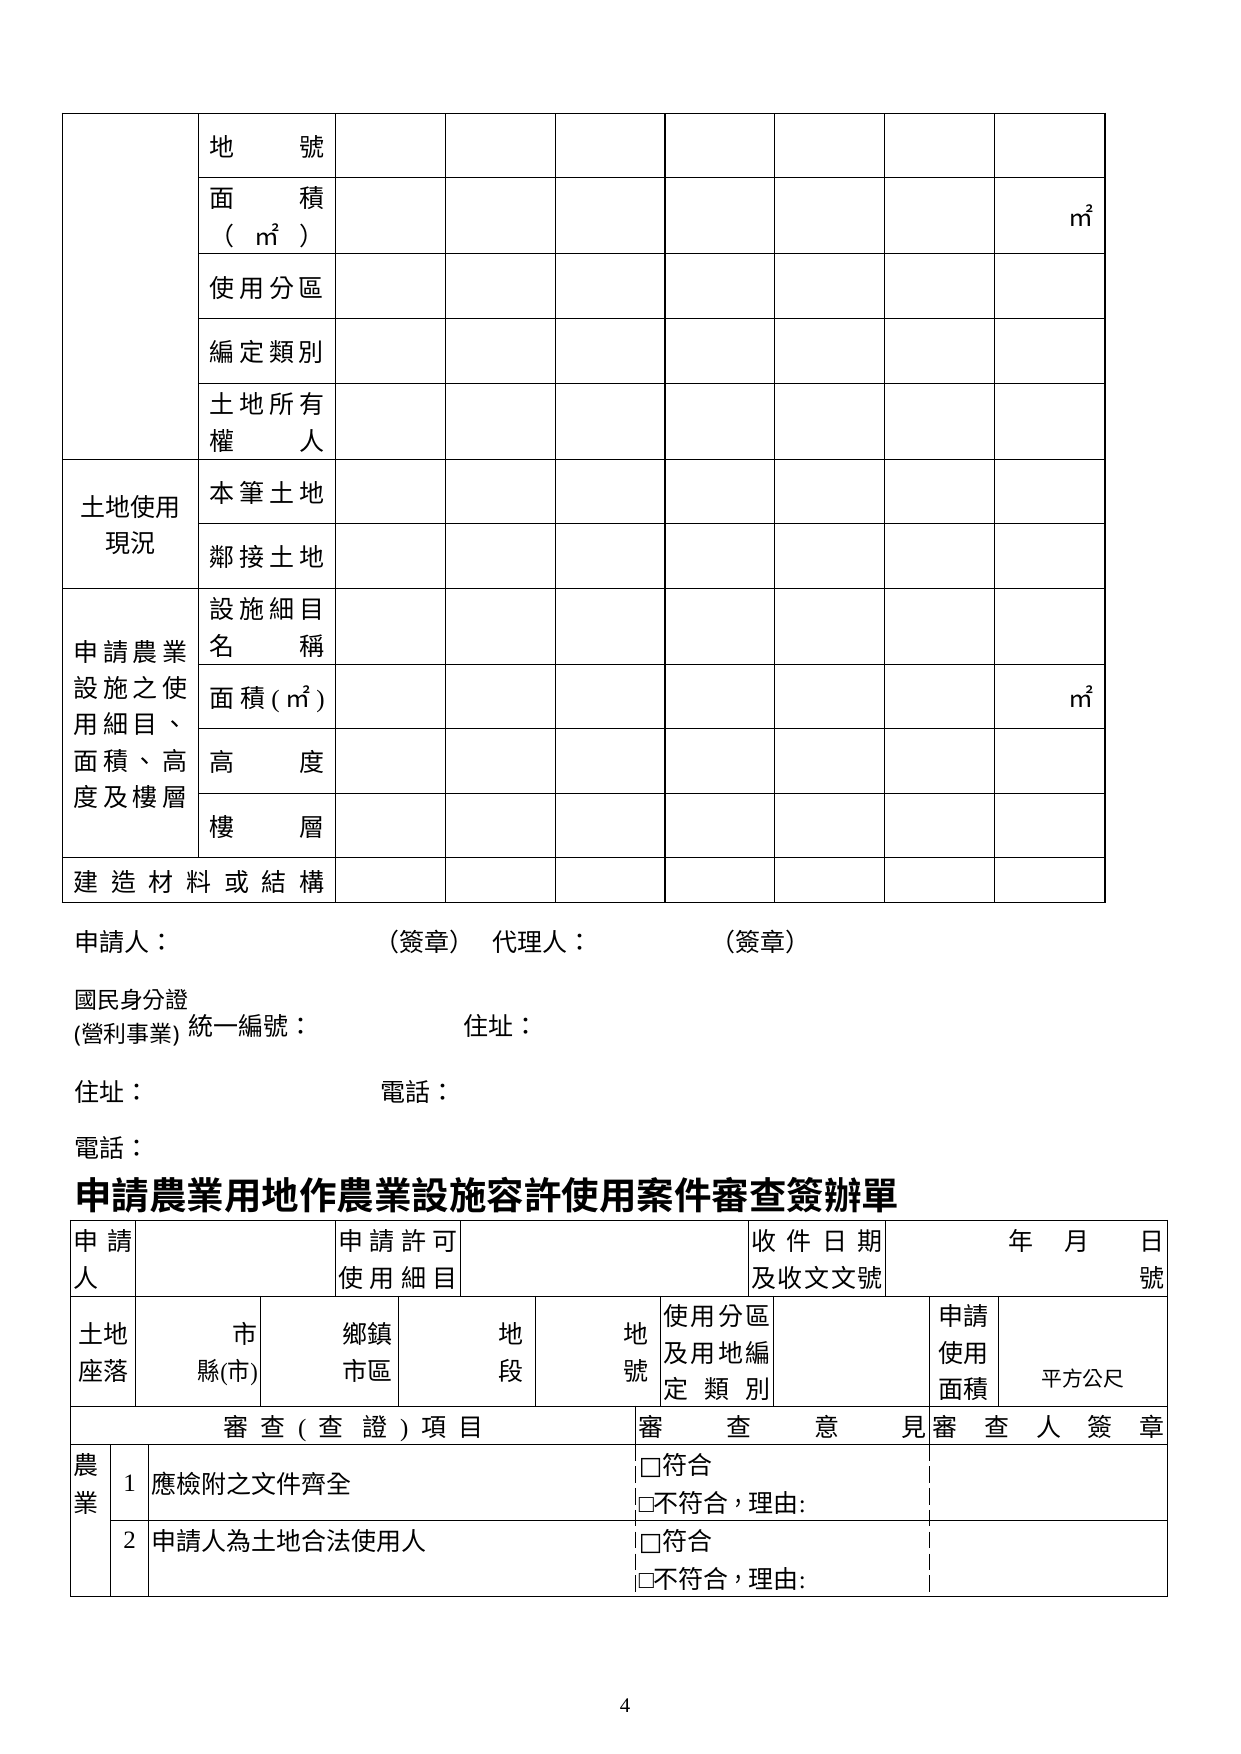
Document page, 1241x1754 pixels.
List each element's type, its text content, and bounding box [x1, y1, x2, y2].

table_cell [446, 589, 555, 663]
table_cell [995, 794, 1104, 857]
table_cell [775, 524, 884, 587]
table_cell [446, 254, 555, 318]
table_cell [885, 794, 994, 857]
table_cell 平方公尺 [999, 1348, 1167, 1406]
text 國民身分證(營利事業)統一編號： 住址： [74, 978, 1166, 1053]
table_cell [336, 254, 445, 318]
text 申請農業用地作農業設施容許使用案件審查簽辦單 [74, 1166, 1166, 1220]
table_cell [775, 729, 884, 793]
table_cell [995, 254, 1104, 318]
table_cell [885, 319, 994, 382]
table_cell [536, 1297, 611, 1406]
table_cell [666, 178, 774, 253]
table_cell 使用分區及用地編定類別 [661, 1297, 773, 1406]
table_cell [336, 114, 445, 177]
table_cell 樓層 [199, 794, 335, 857]
text 申請人： （簽章） 代理人： （簽章） [74, 922, 1166, 959]
table_cell 審查意見 [636, 1407, 929, 1444]
table_cell 市 縣(市) [167, 1297, 260, 1406]
table_cell [775, 858, 884, 902]
table_cell [775, 254, 884, 318]
table_cell [556, 858, 664, 902]
table_cell [336, 794, 445, 857]
table_cell [885, 665, 994, 728]
table_cell [666, 858, 774, 902]
table_cell [336, 319, 445, 382]
table_cell [556, 319, 664, 382]
table_cell 使用分區 [199, 254, 335, 318]
table_cell [666, 114, 774, 177]
table_cell [446, 858, 555, 902]
table_cell 1 [111, 1445, 148, 1520]
table_cell [885, 729, 994, 793]
table_cell [885, 178, 994, 253]
table_cell [446, 319, 555, 382]
table_cell 應檢附之文件齊全 [149, 1445, 636, 1520]
table_cell [556, 794, 664, 857]
table_cell 高度 [199, 729, 335, 793]
table_cell 土地所有權人 [199, 384, 335, 458]
table_cell [775, 114, 884, 177]
table_cell [556, 114, 664, 177]
table_cell [446, 460, 555, 523]
table_cell 申請使用面積 [930, 1297, 998, 1406]
table_cell [446, 524, 555, 587]
table_cell [775, 319, 884, 382]
table_cell 審查人簽章 [930, 1407, 1167, 1444]
table_cell [666, 460, 774, 523]
table_cell 本筆土地 [199, 460, 335, 523]
table_cell [995, 460, 1104, 523]
text 住址： 電話： [74, 1072, 1166, 1109]
table_cell [446, 794, 555, 857]
table_cell [446, 178, 555, 253]
table_cell [336, 524, 445, 587]
table_cell [666, 319, 774, 382]
table_cell [995, 384, 1104, 458]
table_cell [336, 665, 445, 728]
table_cell [556, 589, 664, 663]
table_cell [399, 1297, 486, 1406]
table_cell 農 業 [71, 1445, 110, 1596]
table_header 申請許可 使用細目 [336, 1221, 460, 1296]
table_header 年 月 日 號 [886, 1221, 1167, 1296]
table_cell [446, 114, 555, 177]
table_cell [336, 460, 445, 523]
table_cell [774, 1297, 929, 1406]
table_header 申請人 [71, 1221, 135, 1296]
table_cell [930, 1445, 1167, 1520]
table_cell [885, 114, 994, 177]
table_cell 地號 [199, 114, 335, 177]
table_cell [556, 178, 664, 253]
table_cell ㎡ [995, 178, 1104, 253]
table_cell [666, 254, 774, 318]
table_cell [666, 384, 774, 458]
table_cell 編定類別 [199, 319, 335, 382]
table_cell 設施細目名稱 [199, 589, 335, 663]
table_cell [666, 729, 774, 793]
table_cell [666, 524, 774, 587]
table_header 收件日期 及收文文號 [749, 1221, 885, 1296]
table_cell [336, 589, 445, 663]
table_cell [446, 729, 555, 793]
table_cell [446, 384, 555, 458]
table_cell [930, 1521, 1167, 1596]
table_header [461, 1221, 748, 1296]
table_cell [666, 794, 774, 857]
table_cell 審 查 ( 查 證 ) 項 目 [71, 1407, 635, 1444]
table_cell [556, 384, 664, 458]
table_cell 地號 [611, 1297, 660, 1406]
table_header [136, 1221, 335, 1296]
table_header [63, 114, 198, 458]
table_cell 建造材料或結構 [63, 858, 335, 902]
table_cell 2 [111, 1521, 148, 1596]
table_cell 土地 座落 [71, 1297, 135, 1406]
table_cell ㎡ [995, 665, 1104, 728]
table_cell [775, 384, 884, 458]
table_cell [261, 1297, 336, 1406]
table_cell [556, 729, 664, 793]
table_cell 面積(㎡) [199, 665, 335, 728]
table_cell [995, 729, 1104, 793]
table_cell [885, 254, 994, 318]
table_cell [995, 319, 1104, 382]
table_cell [666, 665, 774, 728]
table_cell [336, 729, 445, 793]
table_cell [556, 460, 664, 523]
text 電話： [74, 1128, 1166, 1166]
table_cell 鄰接土地 [199, 524, 335, 587]
table_cell [885, 858, 994, 902]
table_cell [336, 178, 445, 253]
table_cell [446, 665, 555, 728]
table_cell [775, 589, 884, 663]
table_cell [775, 460, 884, 523]
table_cell [885, 524, 994, 587]
table_cell [775, 794, 884, 857]
table_cell [885, 460, 994, 523]
table_cell □符合 □不符合，理由: [636, 1445, 929, 1520]
table_cell 申請農業設施之使用細目、面積、高度及樓層 [63, 589, 198, 857]
table_cell [775, 178, 884, 253]
table_cell □符合 □不符合，理由: [636, 1521, 929, 1596]
table_cell 鄉鎮 市區 [336, 1297, 398, 1406]
table_cell 面積（㎡） [199, 178, 335, 253]
table_cell [995, 589, 1104, 663]
table_cell [885, 384, 994, 458]
table_cell 申請人為土地合法使用人 [149, 1521, 636, 1596]
table_cell 地段 [486, 1297, 535, 1406]
table_cell [995, 858, 1104, 902]
table_cell [556, 254, 664, 318]
table_cell [995, 114, 1104, 177]
table_cell [666, 589, 774, 663]
table_cell [336, 858, 445, 902]
table_cell [556, 665, 664, 728]
table_cell 土地使用現況 [63, 460, 198, 587]
table_cell [775, 665, 884, 728]
table_cell [995, 524, 1104, 587]
table_cell [885, 589, 994, 663]
table_cell [556, 524, 664, 587]
table_cell [336, 384, 445, 458]
table_cell [999, 1297, 1167, 1348]
table_cell [136, 1297, 167, 1406]
